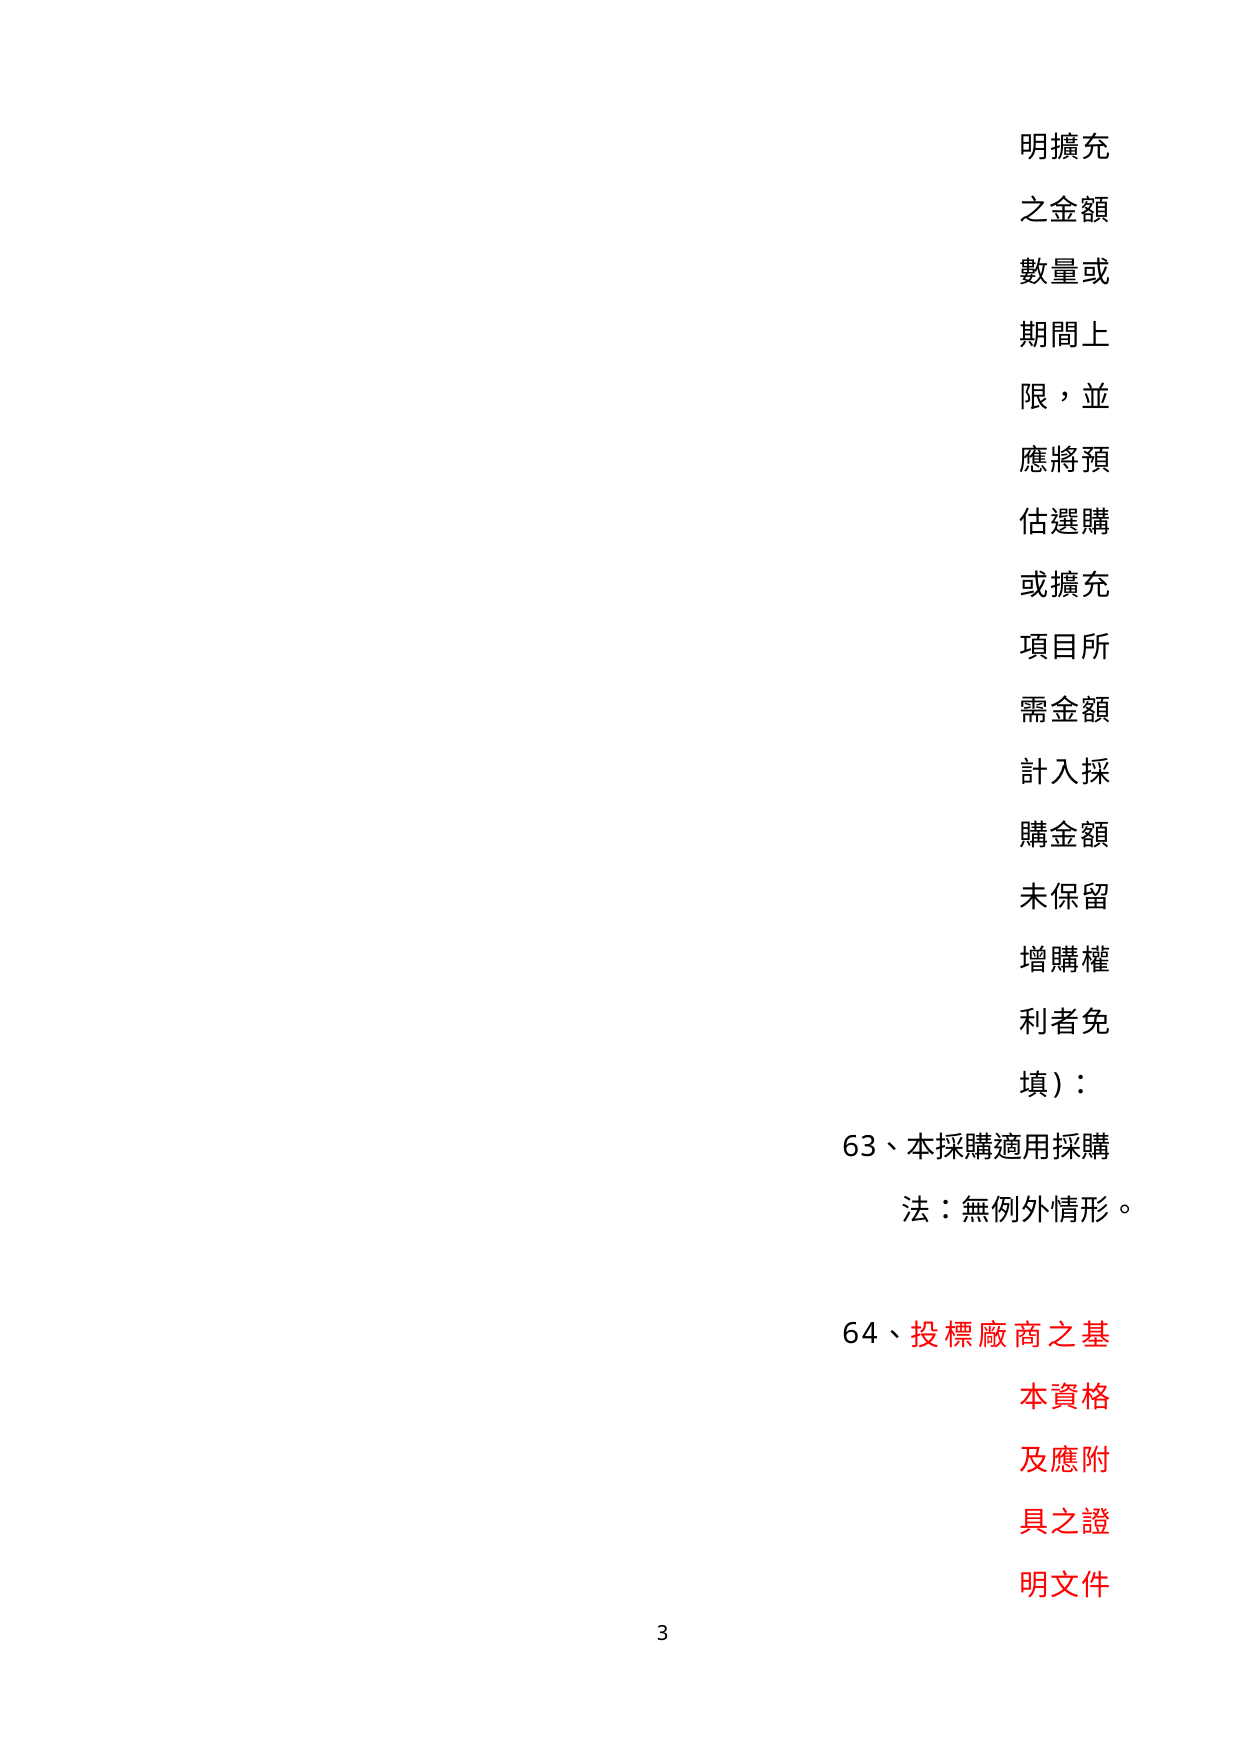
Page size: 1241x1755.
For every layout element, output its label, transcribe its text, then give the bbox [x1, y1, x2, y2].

list 本採購保留未來向得標廠商增購之權利，擬增購之項目及內容(請載明擴充之金額、數量或期間上限，並應將預估選購或擴充項目所需金額計入採購金額。未保留增購權利者免填)： [842, 103, 1110, 1103]
list 投標廠商之基本資格及應附具之證明文件 [842, 1291, 1110, 1603]
list 本採購適用採購法：無例外情形。 [842, 1103, 1110, 1291]
